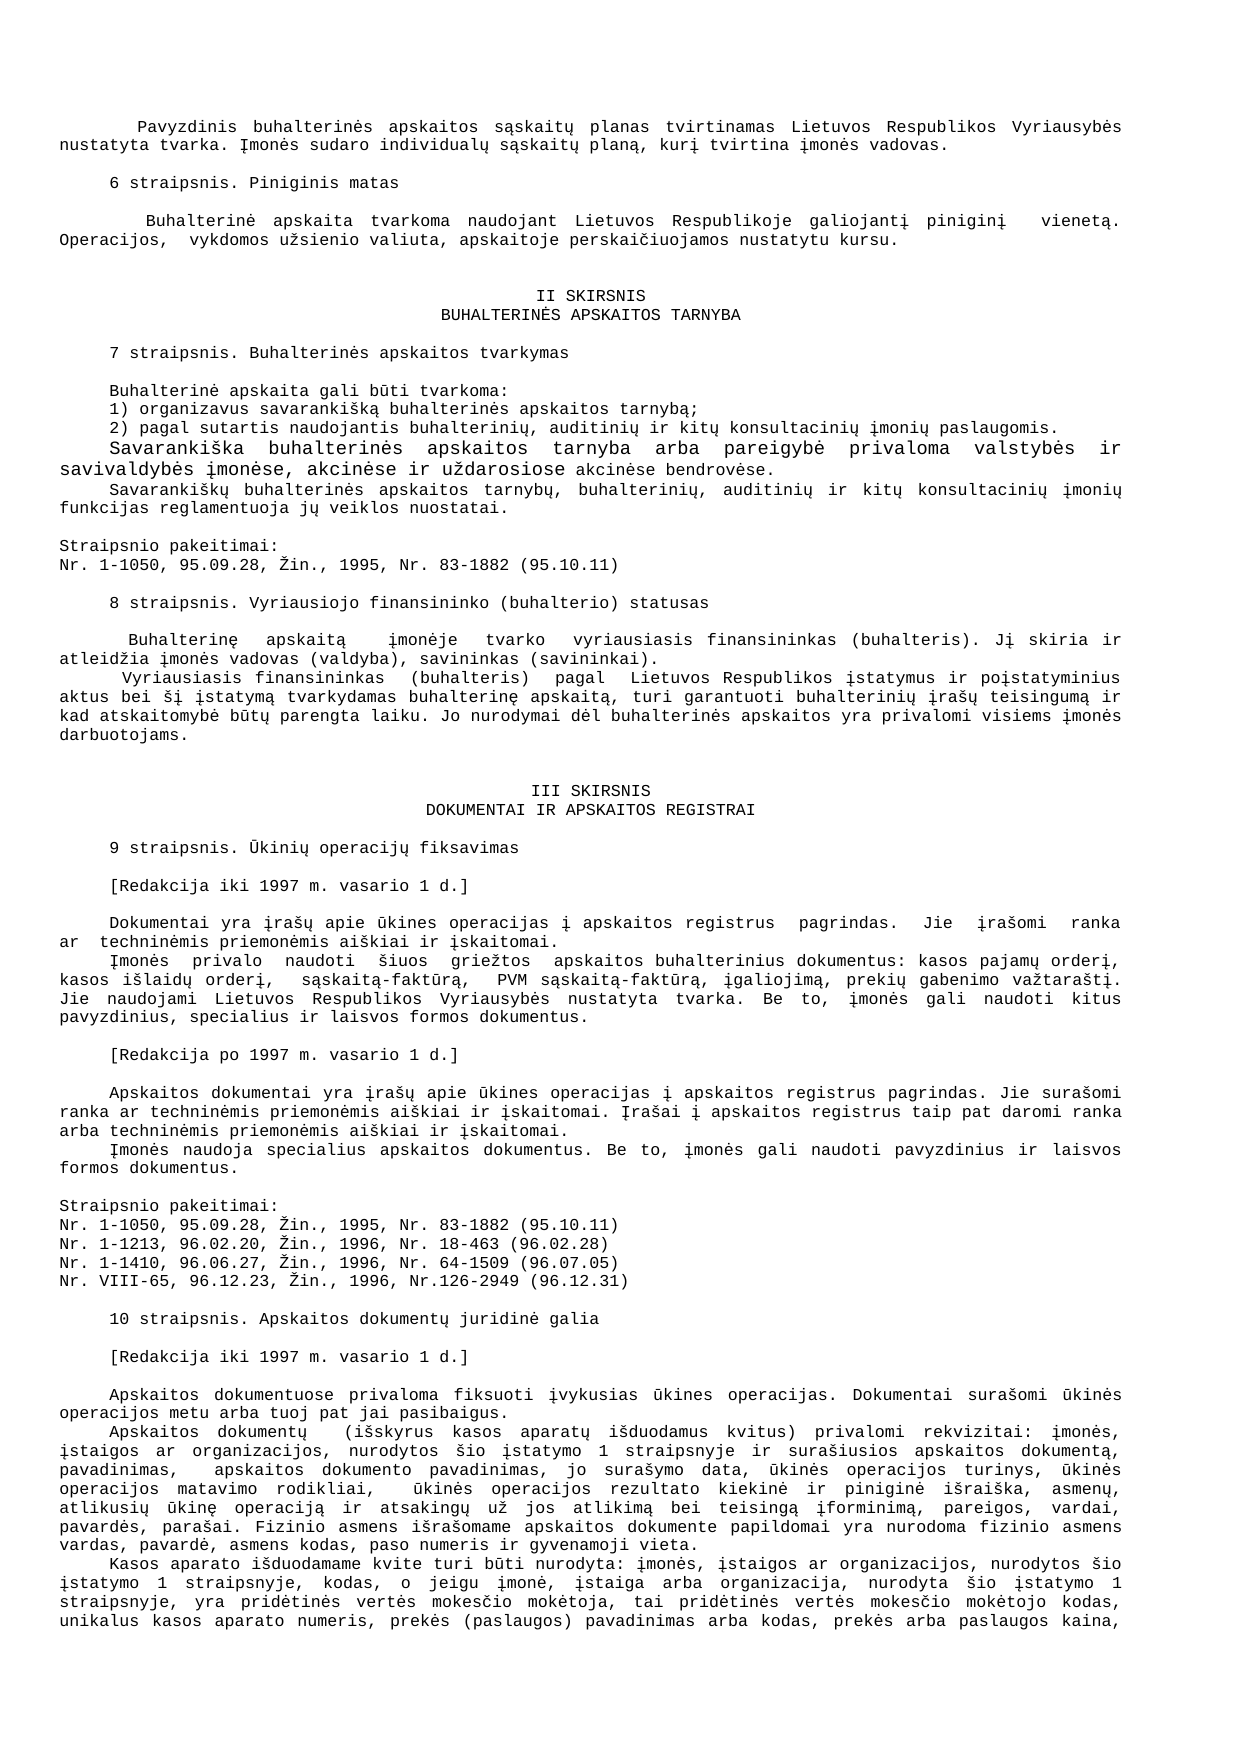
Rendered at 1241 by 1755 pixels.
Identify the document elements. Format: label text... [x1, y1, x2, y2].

text Buhalterinė apskaita gali būti tvarkoma: [59, 382, 1122, 401]
text BUHALTERINĖS APSKAITOS TARNYBA [59, 307, 1122, 326]
text Įmonės naudoja specialius apskaitos dokumentus. Be to, įmonės gali naudoti pavyzdinius ir laisvos formos dokumentus. [59, 1141, 1122, 1179]
text [Redakcija iki 1997 m. vasario 1 d.] [59, 877, 1122, 896]
text 1) organizavus savarankišką buhalterinės apskaitos tarnybą; [59, 401, 1122, 420]
text 9 straipsnis. Ūkinių operacijų fiksavimas [59, 839, 1122, 858]
text [Redakcija iki 1997 m. vasario 1 d.] [59, 1348, 1122, 1367]
text Buhalterinę apskaitą įmonėje tvarko vyriausiasis finansininkas (buhalteris). Jį skiria ir atleidžia įmonės vadovas (valdyba), savininkas (savininkai). [59, 632, 1122, 670]
text Buhalterinė apskaita tvarkoma naudojant Lietuvos Respublikoje galiojantį piniginį vienetą. Operacijos, vykdomos užsienio valiuta, apskaitoje perskaičiuojamos nustatytu kursu. [59, 212, 1122, 250]
text Savarankiškų buhalterinės apskaitos tarnybų, buhalterinių, auditinių ir kitų konsultacinių įmonių funkcijas reglamentuoja jų veiklos nuostatai. [59, 481, 1122, 519]
text Kasos aparato išduodamame kvite turi būti nurodyta: įmonės, įstaigos ar organizacijos, nurodytos šio įstatymo 1 straipsnyje, kodas, o jeigu įmonė, įstaiga arba organizacija, nurodyta šio įstatymo 1 straipsnyje, yra pridėtinės vertės mokesčio mokėtoja, tai pridėtinės vertės mokesčio mokėtojo kodas, unikalus kasos aparato numeris, prekės (paslaugos) pavadinimas arba kodas, prekės arba paslaugos kaina, [59, 1556, 1122, 1631]
text Apskaitos dokumentų (išskyrus kasos aparatų išduodamus kvitus) privalomi rekvizitai: įmonės, įstaigos ar organizacijos, nurodytos šio įstatymo 1 straipsnyje ir surašiusios apskaitos dokumentą, pavadinimas, apskaitos dokumento pavadinimas, jo surašymo data, ūkinės operacijos turinys, ūkinės operacijos matavimo rodikliai, ūkinės operacijos rezultato kiekinė ir piniginė išraiška, asmenų, atlikusių ūkinę operaciją ir atsakingų už jos atlikimą bei teisingą įforminimą, pareigos, vardai, pavardės, parašai. Fizinio asmens išrašomame apskaitos dokumente papildomai yra nurodoma fizinio asmens vardas, pavardė, asmens kodas, paso numeris ir gyvenamoji vieta. [59, 1424, 1122, 1556]
text 7 straipsnis. Buhalterinės apskaitos tvarkymas [59, 344, 1122, 363]
text Savarankiška buhalterinės apskaitos tarnyba arba pareigybė privaloma valstybės ir savivaldybės įmonėse, akcinėse ir uždarosiose akcinėse bendrovėse. [59, 439, 1122, 481]
text 6 straipsnis. Piniginis matas [59, 175, 1122, 193]
text 8 straipsnis. Vyriausiojo finansininko (buhalterio) statusas [59, 594, 1122, 613]
text Nr. 1-1050, 95.09.28, Žin., 1995, Nr. 83-1882 (95.10.11) [59, 557, 1122, 575]
text Straipsnio pakeitimai: [59, 1198, 1122, 1216]
text Pavyzdinis buhalterinės apskaitos sąskaitų planas tvirtinamas Lietuvos Respublikos Vyriausybės nustatyta tvarka. Įmonės sudaro individualų sąskaitų planą, kurį tvirtina įmonės vadovas. [59, 118, 1122, 156]
text Dokumentai yra įrašų apie ūkines operacijas į apskaitos registrus pagrindas. Jie įrašomi ranka ar techninėmis priemonėmis aiškiai ir įskaitomai. [59, 915, 1122, 952]
text Straipsnio pakeitimai: [59, 538, 1122, 557]
text Nr. 1-1050, 95.09.28, Žin., 1995, Nr. 83-1882 (95.10.11) [59, 1216, 1122, 1235]
text Apskaitos dokumentai yra įrašų apie ūkines operacijas į apskaitos registrus pagrindas. Jie surašomi ranka ar techninėmis priemonėmis aiškiai ir įskaitomai. Įrašai į apskaitos registrus taip pat daromi ranka arba techninėmis priemonėmis aiškiai ir įskaitomai. [59, 1084, 1122, 1141]
text Nr. 1-1410, 96.06.27, Žin., 1996, Nr. 64-1509 (96.07.05) [59, 1254, 1122, 1273]
text 10 straipsnis. Apskaitos dokumentų juridinė galia [59, 1311, 1122, 1329]
text Nr. 1-1213, 96.02.20, Žin., 1996, Nr. 18-463 (96.02.28) [59, 1235, 1122, 1254]
text Įmonės privalo naudoti šiuos griežtos apskaitos buhalterinius dokumentus: kasos pajamų orderį, kasos išlaidų orderį, sąskaitą-faktūrą, PVM sąskaitą-faktūrą, įgaliojimą, prekių gabenimo važtaraštį. Jie naudojami Lietuvos Respublikos Vyriausybės nustatyta tvarka. Be to, įmonės gali naudoti kitus pavyzdinius, specialius ir laisvos formos dokumentus. [59, 952, 1122, 1028]
text Nr. VIII-65, 96.12.23, Žin., 1996, Nr.126-2949 (96.12.31) [59, 1273, 1122, 1292]
text 2) pagal sutartis naudojantis buhalterinių, auditinių ir kitų konsultacinių įmonių paslaugomis. [59, 420, 1122, 439]
text II SKIRSNIS [59, 288, 1122, 307]
text Vyriausiasis finansininkas (buhalteris) pagal Lietuvos Respublikos įstatymus ir poįstatyminius aktus bei šį įstatymą tvarkydamas buhalterinę apskaitą, turi garantuoti buhalterinių įrašų teisingumą ir kad atskaitomybė būtų parengta laiku. Jo nurodymai dėl buhalterinės apskaitos yra privalomi visiems įmonės darbuotojams. [59, 670, 1122, 745]
text DOKUMENTAI IR APSKAITOS REGISTRAI [59, 802, 1122, 821]
text Apskaitos dokumentuose privaloma fiksuoti įvykusias ūkines operacijas. Dokumentai surašomi ūkinės operacijos metu arba tuoj pat jai pasibaigus. [59, 1386, 1122, 1424]
text III SKIRSNIS [59, 783, 1122, 802]
text [Redakcija po 1997 m. vasario 1 d.] [59, 1047, 1122, 1066]
